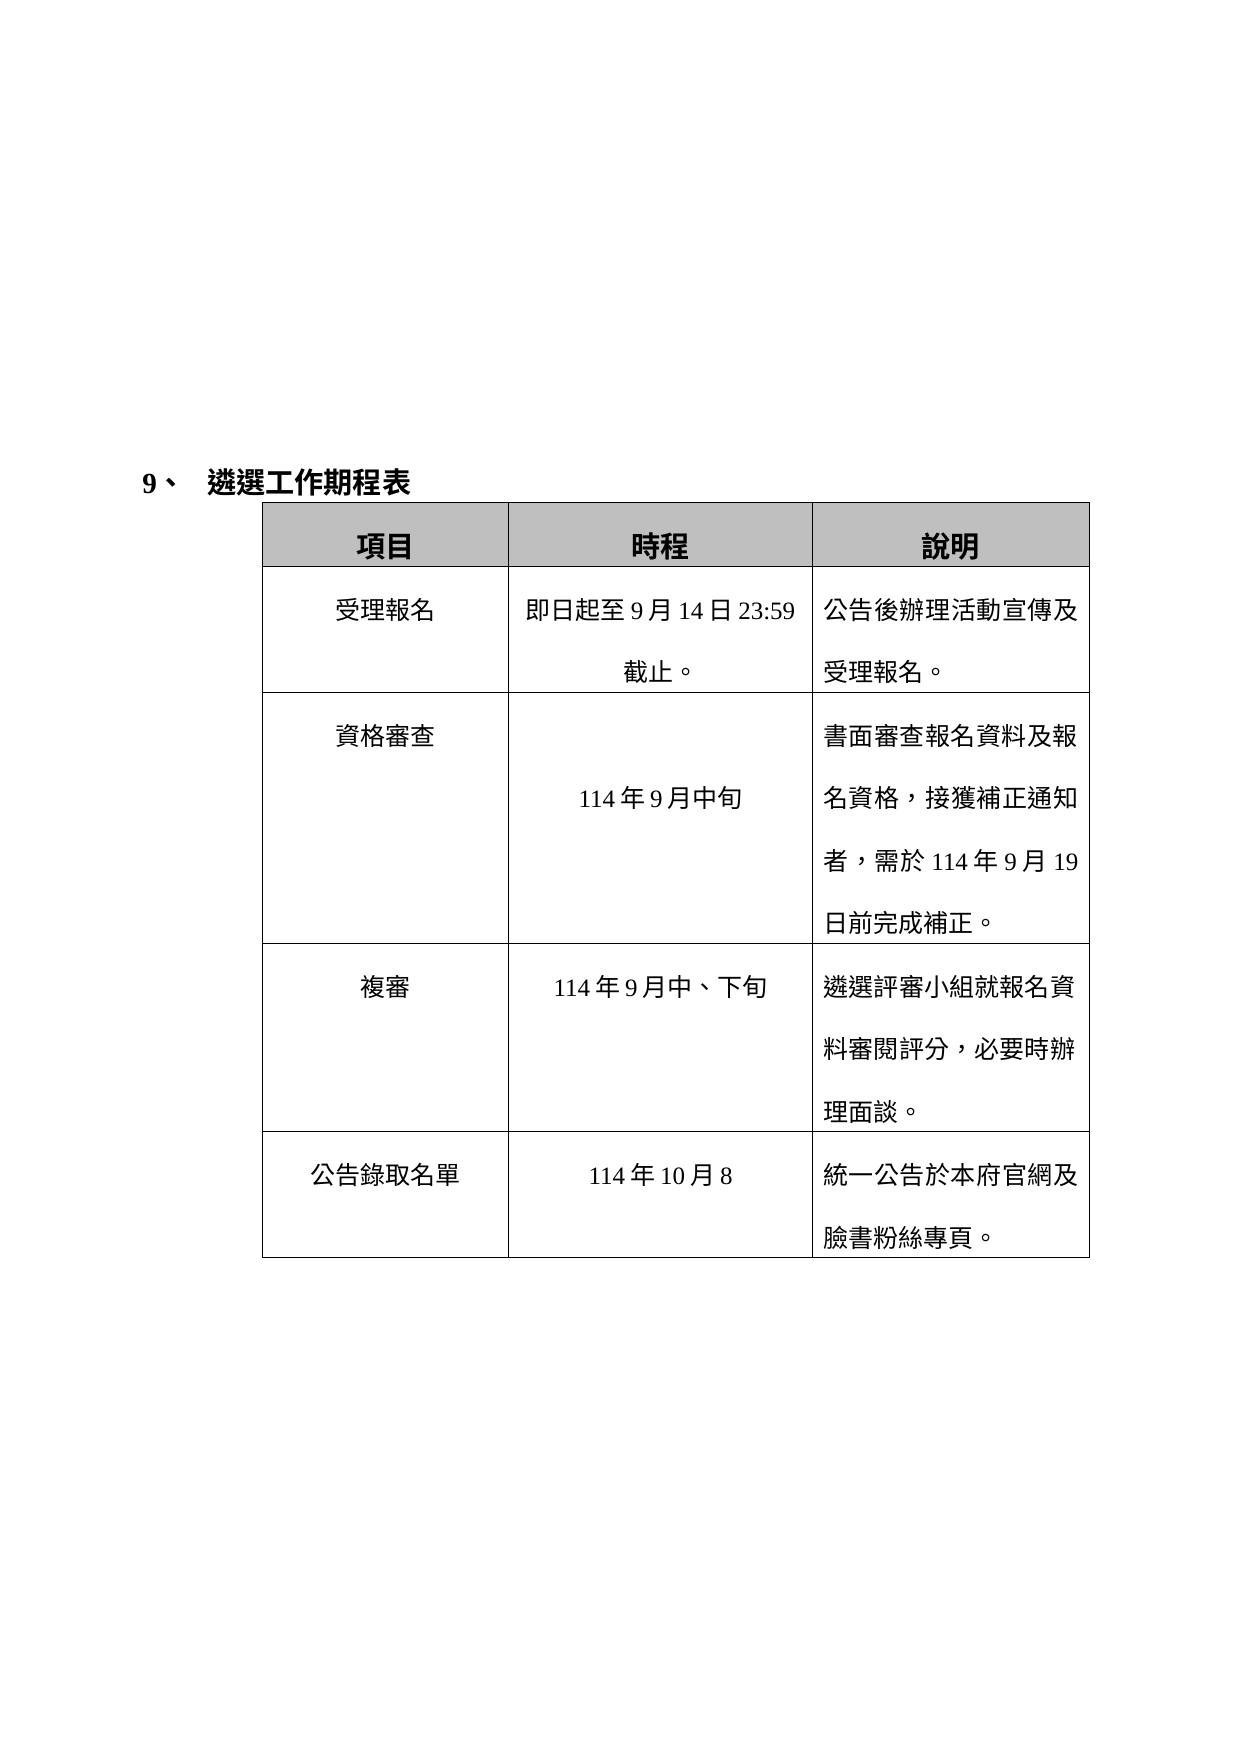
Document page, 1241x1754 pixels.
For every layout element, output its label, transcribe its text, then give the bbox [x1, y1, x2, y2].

table_header 項目 [263, 503, 508, 566]
table_cell 複審 [263, 944, 508, 1131]
table_cell 114年9月中、下旬 [509, 944, 812, 1131]
table_cell 受理報名 [263, 567, 508, 692]
list [122, 127, 1092, 439]
table_cell 資格審查 [263, 693, 508, 943]
table_header 說明 [813, 503, 1089, 566]
table_cell 114年9月中旬 [509, 693, 812, 943]
table_cell 統一公告於本府官網及臉書粉絲專頁。 [813, 1132, 1089, 1257]
list 遴選工作期程表 [142, 439, 1092, 502]
table_cell 書面審查報名資料及報名資格，接獲補正通知者，需於114年9月19日前完成補正。 [813, 693, 1089, 943]
table_header 時程 [509, 503, 812, 566]
table_cell 遴選評審小組就報名資料審閱評分，必要時辦理面談。 [813, 944, 1089, 1131]
table_cell 公告錄取名單 [263, 1132, 508, 1257]
table_cell 114年10月8 [509, 1132, 812, 1257]
table_cell 即日起至9月14日23:59截止。 [509, 567, 812, 692]
table_cell 公告後辦理活動宣傳及受理報名。 [813, 567, 1089, 692]
